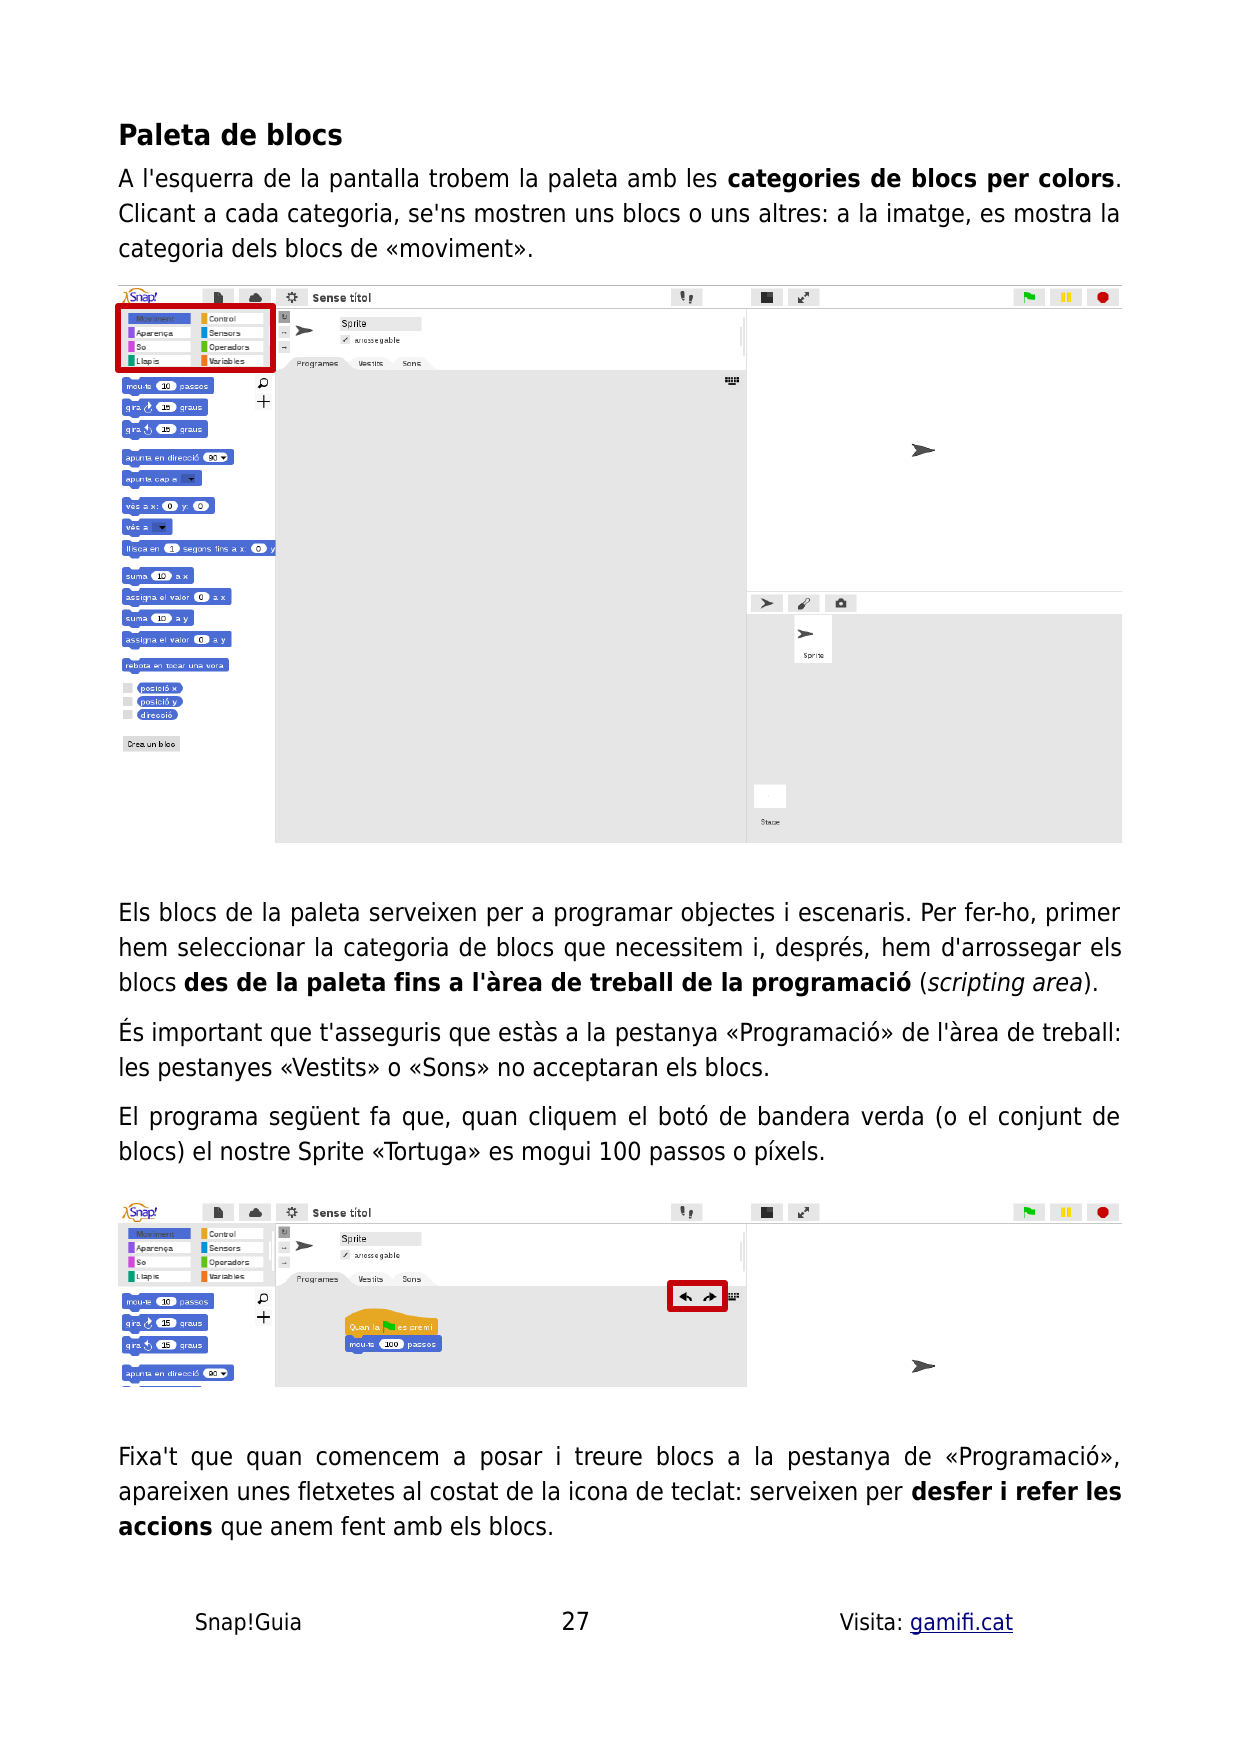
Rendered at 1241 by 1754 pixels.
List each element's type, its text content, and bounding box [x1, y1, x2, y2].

picture [118, 1201, 1123, 1387]
text Fixa't que quan comencem a posar i treure blocs a la pestanya de «Programació», apareixen unes fletxetes al costat de la icona de teclat: serveixen per desfer i refer les accions que anem fent amb els blocs. [118, 1442, 1122, 1541]
subtitle Paleta de blocs [118, 118, 1122, 152]
picture [121, 309, 270, 367]
text A l'esquerra de la pantalla trobem la paleta amb les categories de blocs per colors. Clicant a cada categoria, se'ns mostren uns blocs o uns altres: a la imatge, es mostra la categoria dels blocs de «moviment». [118, 164, 1122, 264]
text Els blocs de la paleta serveixen per a programar objectes i escenaris. Per fer-ho, primer hem seleccionar la categoria de blocs que necessitem i, després, hem d'arrossegar els blocs des de la paleta fins a l'àrea de treball de la programació (scripting area). [118, 898, 1122, 997]
picture [118, 285, 1123, 843]
text És important que t'asseguris que estàs a la pestanya «Programació» de l'àrea de treball: les pestanyes «Vestits» o «Sons» no acceptaran els blocs. [118, 1018, 1122, 1082]
text El programa següent fa que, quan cliquem el botó de bandera verda (o el conjunt de blocs) el nostre Sprite «Tortuga» es mogui 100 passos o píxels. [118, 1102, 1122, 1167]
